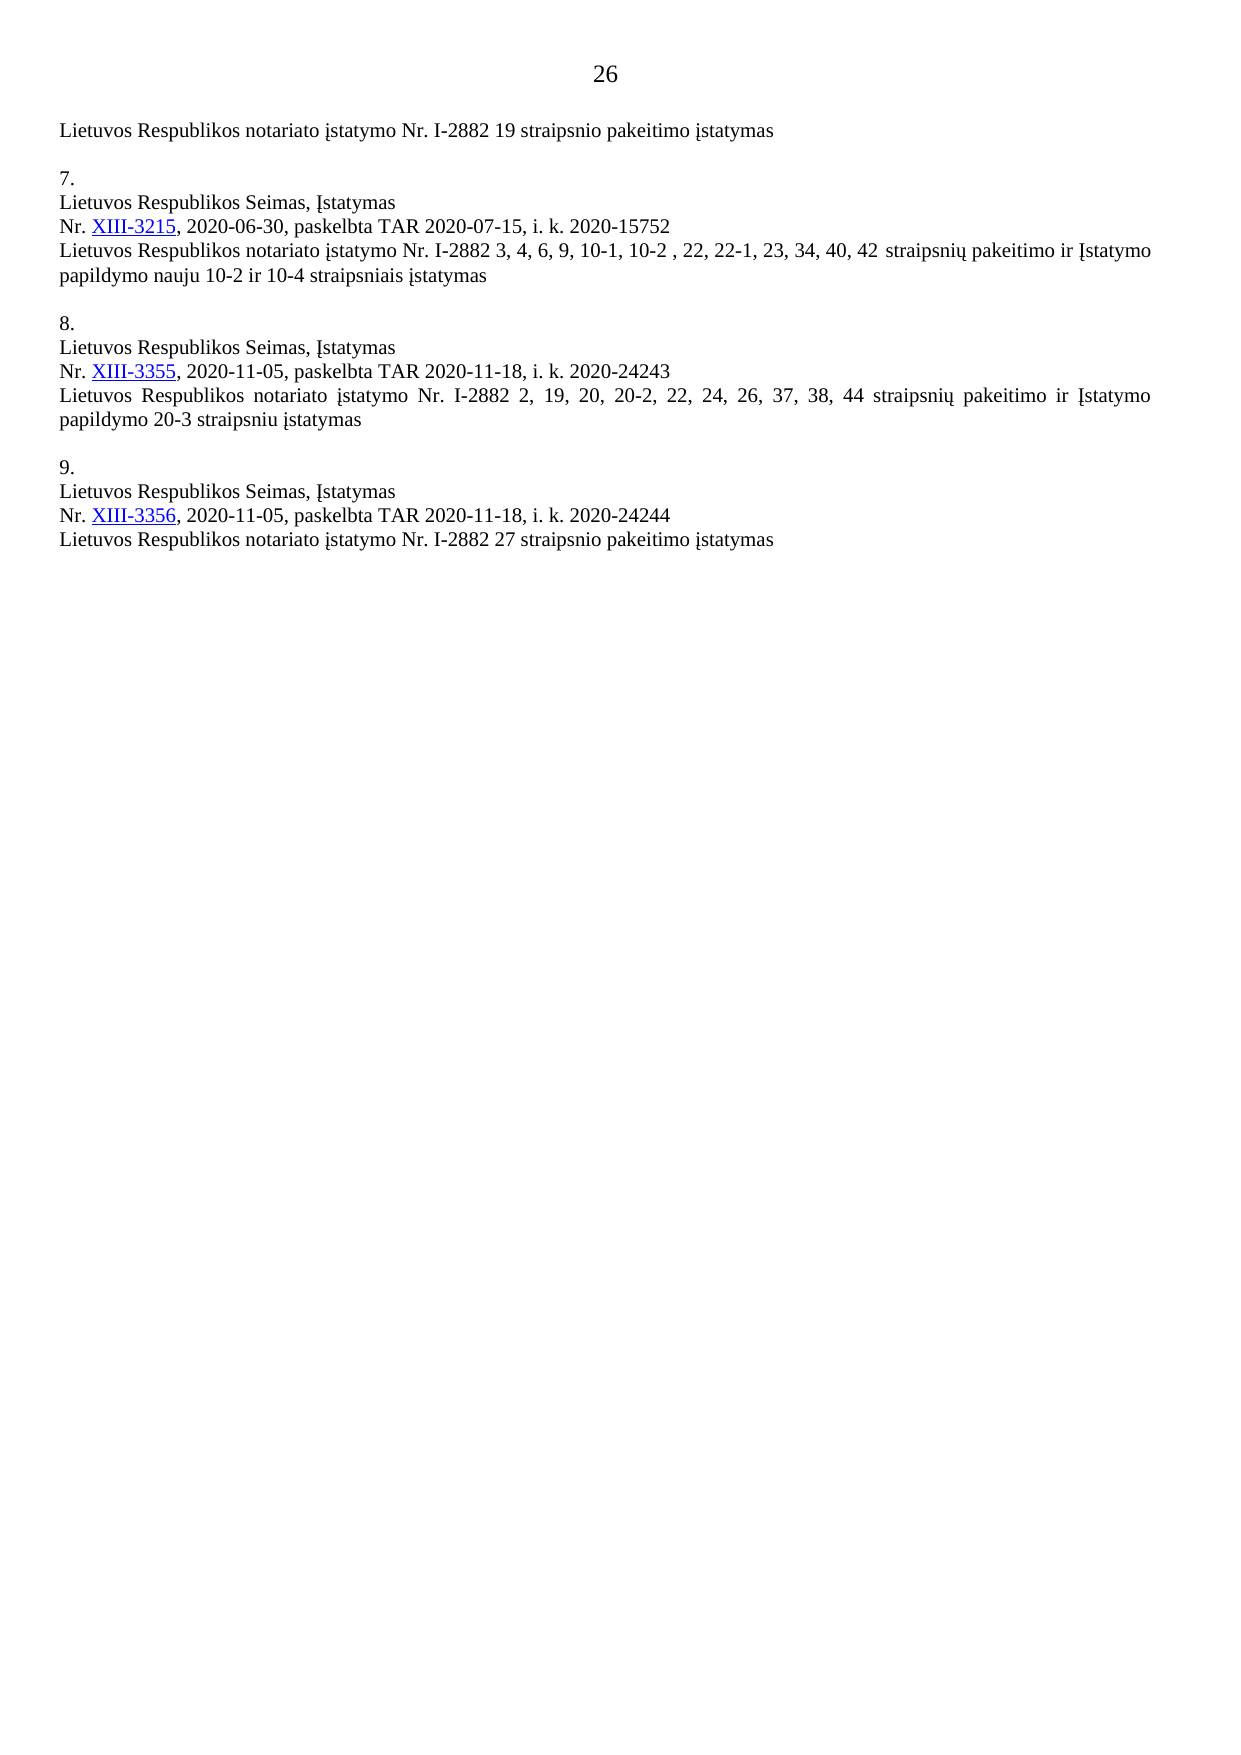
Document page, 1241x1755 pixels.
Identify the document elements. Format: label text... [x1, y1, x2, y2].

text Lietuvos Respublikos notariato įstatymo Nr. I-2882 2, 19, 20, 20-2, 22, 24, 26, 37, 38, 44 straipsnių pakeitimo ir Įstatymo papildymo 20-3 straipsniu įstatymas [59, 383, 1152, 431]
text Lietuvos Respublikos Seimas, Įstatymas [59, 190, 1152, 214]
text Lietuvos Respublikos notariato įstatymo Nr. I-2882 27 straipsnio pakeitimo įstatymas [59, 527, 1152, 551]
text 7. [59, 166, 1152, 190]
text Nr. XIII-3356, 2020-11-05, paskelbta TAR 2020-11-18, i. k. 2020-24244 [59, 503, 1152, 527]
text Lietuvos Respublikos Seimas, Įstatymas [59, 335, 1152, 359]
text Nr. XIII-3355, 2020-11-05, paskelbta TAR 2020-11-18, i. k. 2020-24243 [59, 359, 1152, 383]
text Lietuvos Respublikos notariato įstatymo Nr. I-2882 19 straipsnio pakeitimo įstatymas [59, 118, 1152, 142]
text Lietuvos Respublikos notariato įstatymo Nr. I-2882 3, 4, 6, 9, 10-1, 10-2 , 22, 22-1, 23, 34, 40, 42 straipsnių pakeitimo ir Įstatymo papildymo nauju 10-2 ir 10-4 straipsniais įstatymas [59, 238, 1152, 287]
text Lietuvos Respublikos Seimas, Įstatymas [59, 479, 1152, 503]
text 9. [59, 455, 1152, 479]
text 8. [59, 311, 1152, 335]
text Nr. XIII-3215, 2020-06-30, paskelbta TAR 2020-07-15, i. k. 2020-15752 [59, 214, 1152, 238]
